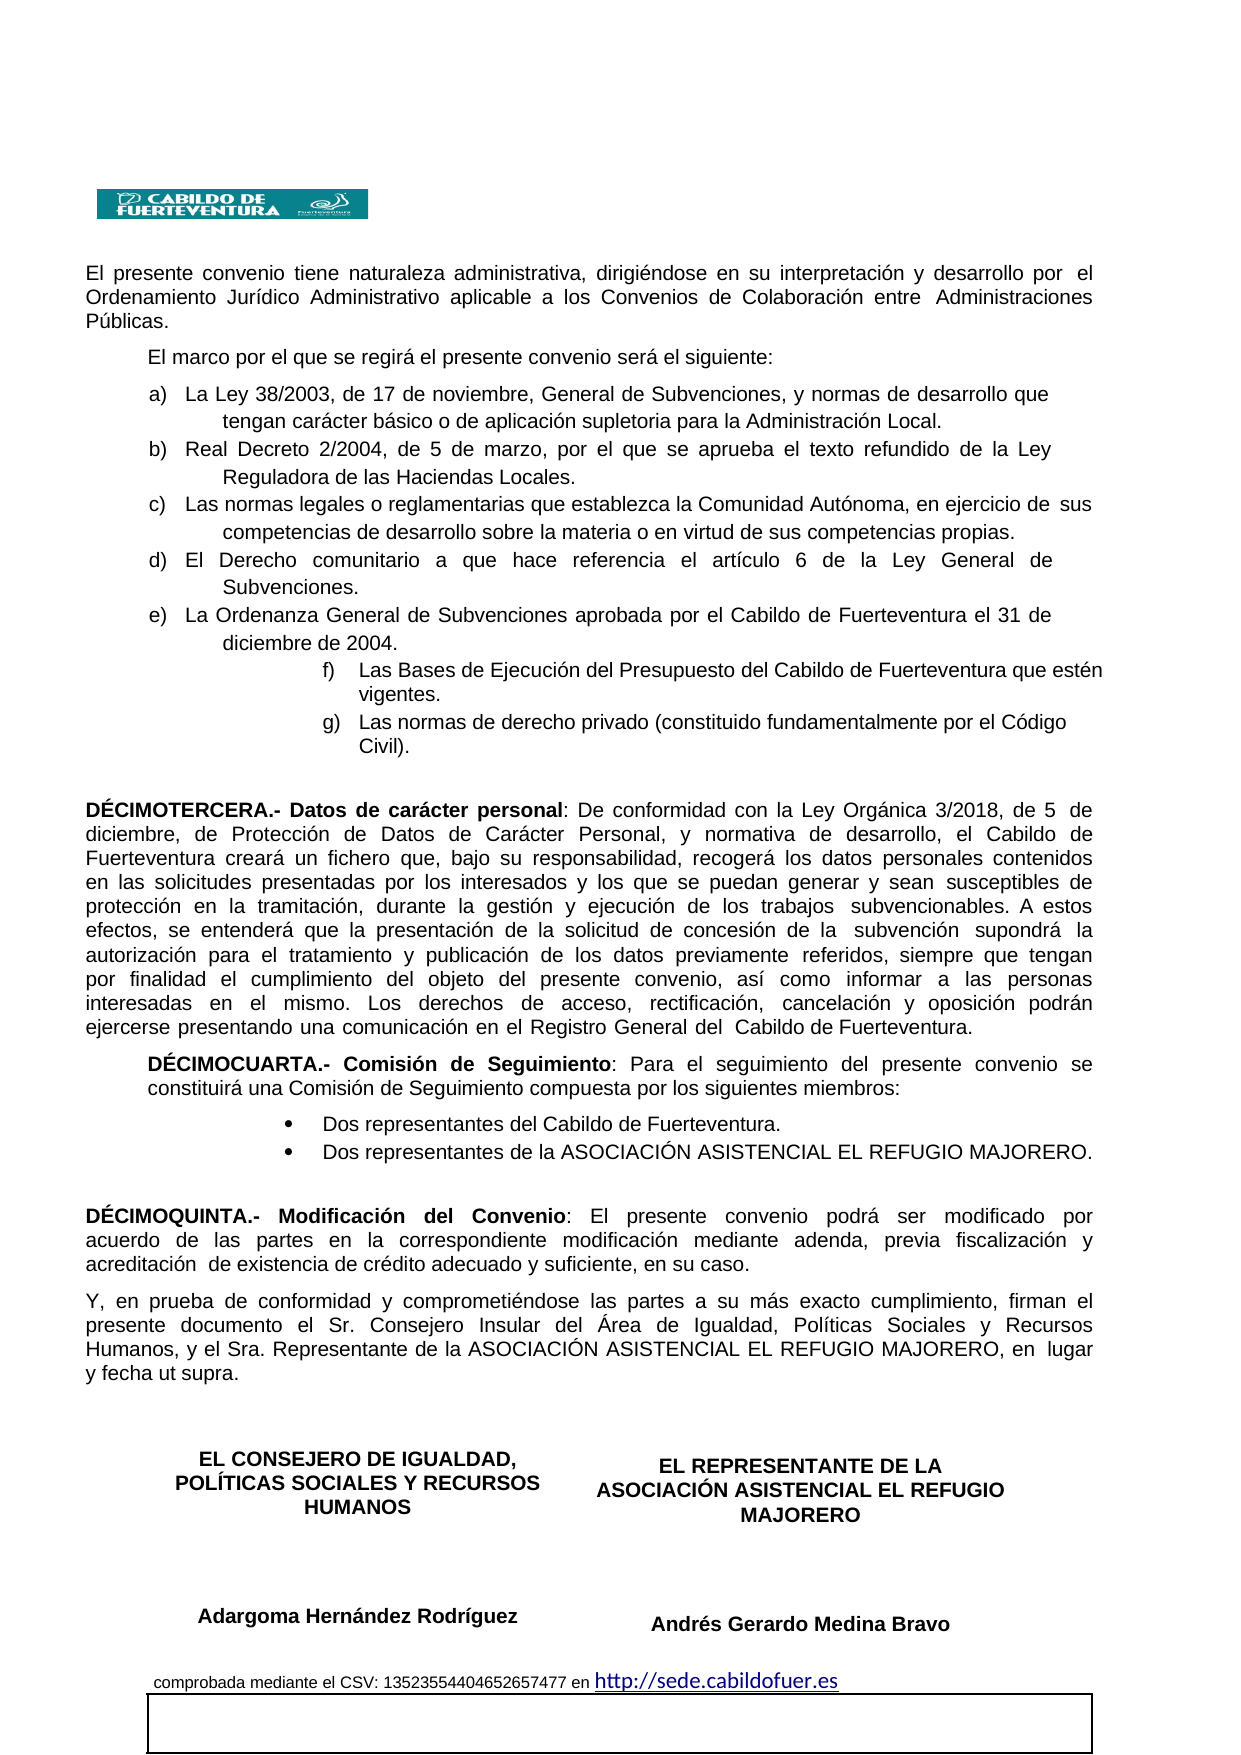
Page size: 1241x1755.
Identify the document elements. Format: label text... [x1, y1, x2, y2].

list La Ley 38/2003, de 17 de noviembre, General de Subvenciones, y normas de desarrollo que tengan carácter básico o de aplicación supletoria para la Administración Local. [149, 382, 1093, 433]
text Andrés Gerardo Medina Bravo [545, 1612, 1055, 1636]
text DÉCIMOCUARTA.- Comisión de Seguimiento: Para el seguimiento del presente convenio se constituirá una Comisión de Seguimiento compuesta por los siguientes miembros: [147, 1052, 1093, 1100]
list Las Bases de Ejecución del Presupuesto del Cabildo de Fuerteventura que estén vigentes. [322, 658, 1107, 706]
list Real Decreto 2/2004, de 5 de marzo, por el que se aprueba el texto refundido de la Ley Reguladora de las Haciendas Locales. [149, 437, 1093, 488]
text Adargoma Hernández Rodríguez [174, 1604, 541, 1628]
text Y, en prueba de conformidad y comprometiéndose las partes a su más exacto cumplimiento, firman el presente documento el Sr. Consejero Insular del Área de Igualdad, Políticas Sociales y Recursos Humanos, y el Sra. Representante de la ASOCIACIÓN ASISTENCIAL EL REFUGIO MAJORERO, en lugar y fecha ut supra. [85, 1288, 1093, 1385]
text El marco por el que se regirá el presente convenio será el siguiente: [147, 345, 1107, 369]
text EL REPRESENTANTE DE LA ASOCIACIÓN ASISTENCIAL EL REFUGIO MAJORERO [594, 1454, 1006, 1526]
list Dos representantes de la ASOCIACIÓN ASISTENCIAL EL REFUGIO MAJORERO. [285, 1140, 1107, 1164]
list Las normas legales o reglamentarias que establezca la Comunidad Autónoma, en ejercicio de sus competencias de desarrollo sobre la materia o en virtud de sus competencias propias. [149, 492, 1093, 544]
list Dos representantes del Cabildo de Fuerteventura. [285, 1112, 1107, 1136]
text DÉCIMOTERCERA.- Datos de carácter personal: De conformidad con la Ley Orgánica 3/2018, de 5 de diciembre, de Protección de Datos de Carácter Personal, y normativa de desarrollo, el Cabildo de Fuerteventura creará un fichero que, bajo su responsabilidad, recogerá los datos personales contenidos en las solicitudes presentadas por los interesados y los que se puedan generar y sean susceptibles de protección en la tramitación, durante la gestión y ejecución de los trabajos subvencionables. A estos efectos, se entenderá que la presentación de la solicitud de concesión de la subvención supondrá la autorización para el tratamiento y publicación de los datos previamente referidos, siempre que tengan por finalidad el cumplimiento del objeto del presente convenio, así como informar a las personas interesadas en el mismo. Los derechos de acceso, rectificación, cancelación y oposición podrán ejercerse presentando una comunicación en el Registro General del Cabildo de Fuerteventura. [85, 797, 1093, 1039]
picture [97, 189, 369, 219]
text El presente convenio tiene naturaleza administrativa, dirigiéndose en su interpretación y desarrollo por el Ordenamiento Jurídico Administrativo aplicable a los Convenios de Colaboración entre Administraciones Públicas. [85, 260, 1093, 333]
list Las normas de derecho privado (constituido fundamentalmente por el Código Civil). [322, 709, 1107, 757]
subtitle EL CONSEJERO DE IGUALDAD, POLÍTICAS SOCIALES Y RECURSOS HUMANOS [174, 1446, 541, 1519]
text DÉCIMOQUINTA.- Modificación del Convenio: El presente convenio podrá ser modificado por acuerdo de las partes en la correspondiente modificación mediante adenda, previa fiscalización y acreditación de existencia de crédito adecuado y suficiente, en su caso. [85, 1204, 1093, 1276]
list La Ordenanza General de Subvenciones aprobada por el Cabildo de Fuerteventura el 31 de diciembre de 2004. [149, 603, 1093, 654]
list El Derecho comunitario a que hace referencia el artículo 6 de la Ley General de Subvenciones. [149, 547, 1093, 599]
